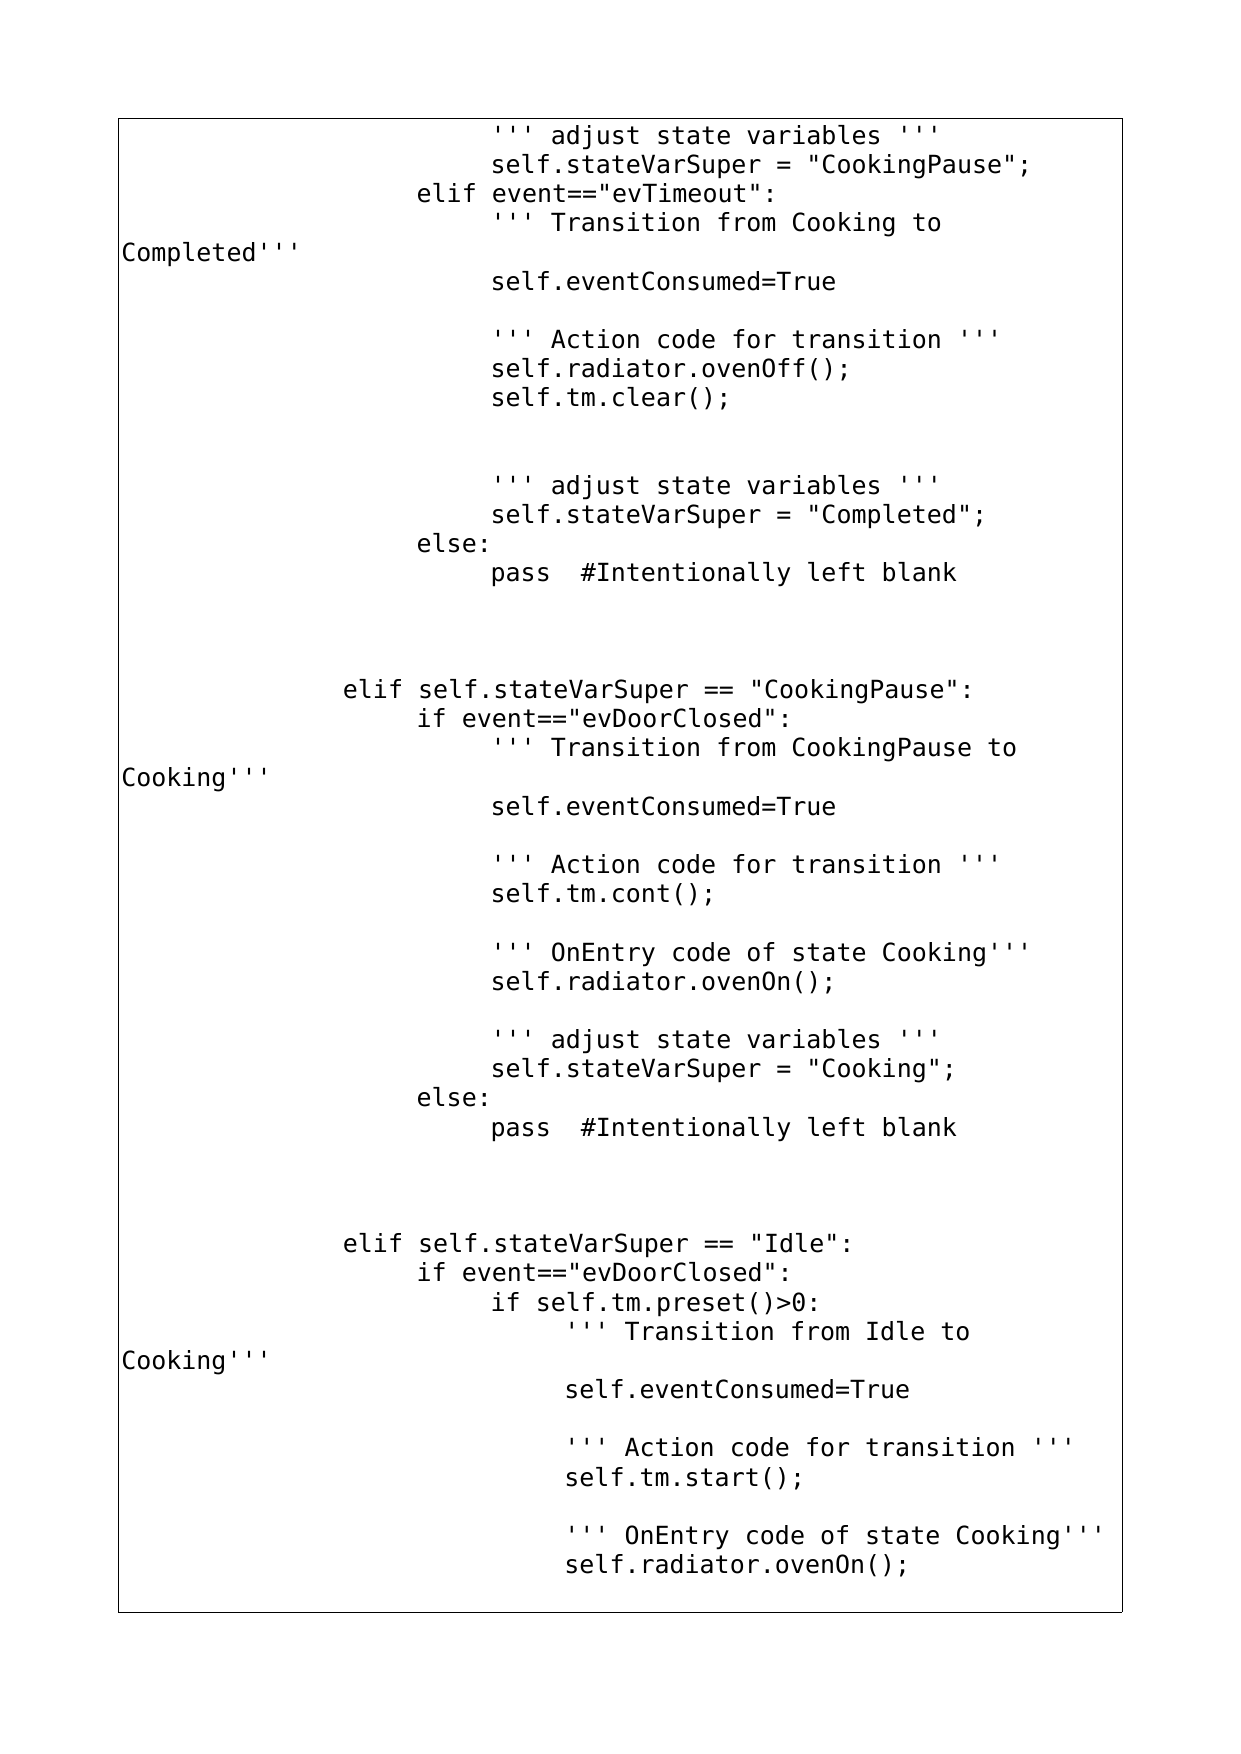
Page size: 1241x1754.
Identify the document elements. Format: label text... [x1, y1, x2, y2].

table_header ''' adjust state variables ''' self.stateVarSuper = "CookingPause"; elif event=="evTimeout": ''' Transition from Cooking to Completed''' self.eventConsumed=True ''' Action code for transition ''' self.radiator.ovenOff(); self.tm.clear(); ''' adjust state variables ''' self.stateVarSuper = "Completed"; else: pass #Intentionally left blank elif self.stateVarSuper == "CookingPause": if event=="evDoorClosed": ''' Transition from CookingPause to Cooking''' self.eventConsumed=True ''' Action code for transition ''' self.tm.cont(); ''' OnEntry code of state Cooking''' self.radiator.ovenOn(); ''' adjust state variables ''' self.stateVarSuper = "Cooking"; else: pass #Intentionally left blank elif self.stateVarSuper == "Idle": if event=="evDoorClosed": if self.tm.preset()>0: ''' Transition from Idle to Cooking''' self.eventConsumed=True ''' Action code for transition ''' self.tm.start(); ''' OnEntry code of state Cooking''' self.radiator.ovenOn(); [119, 119, 1122, 1612]
